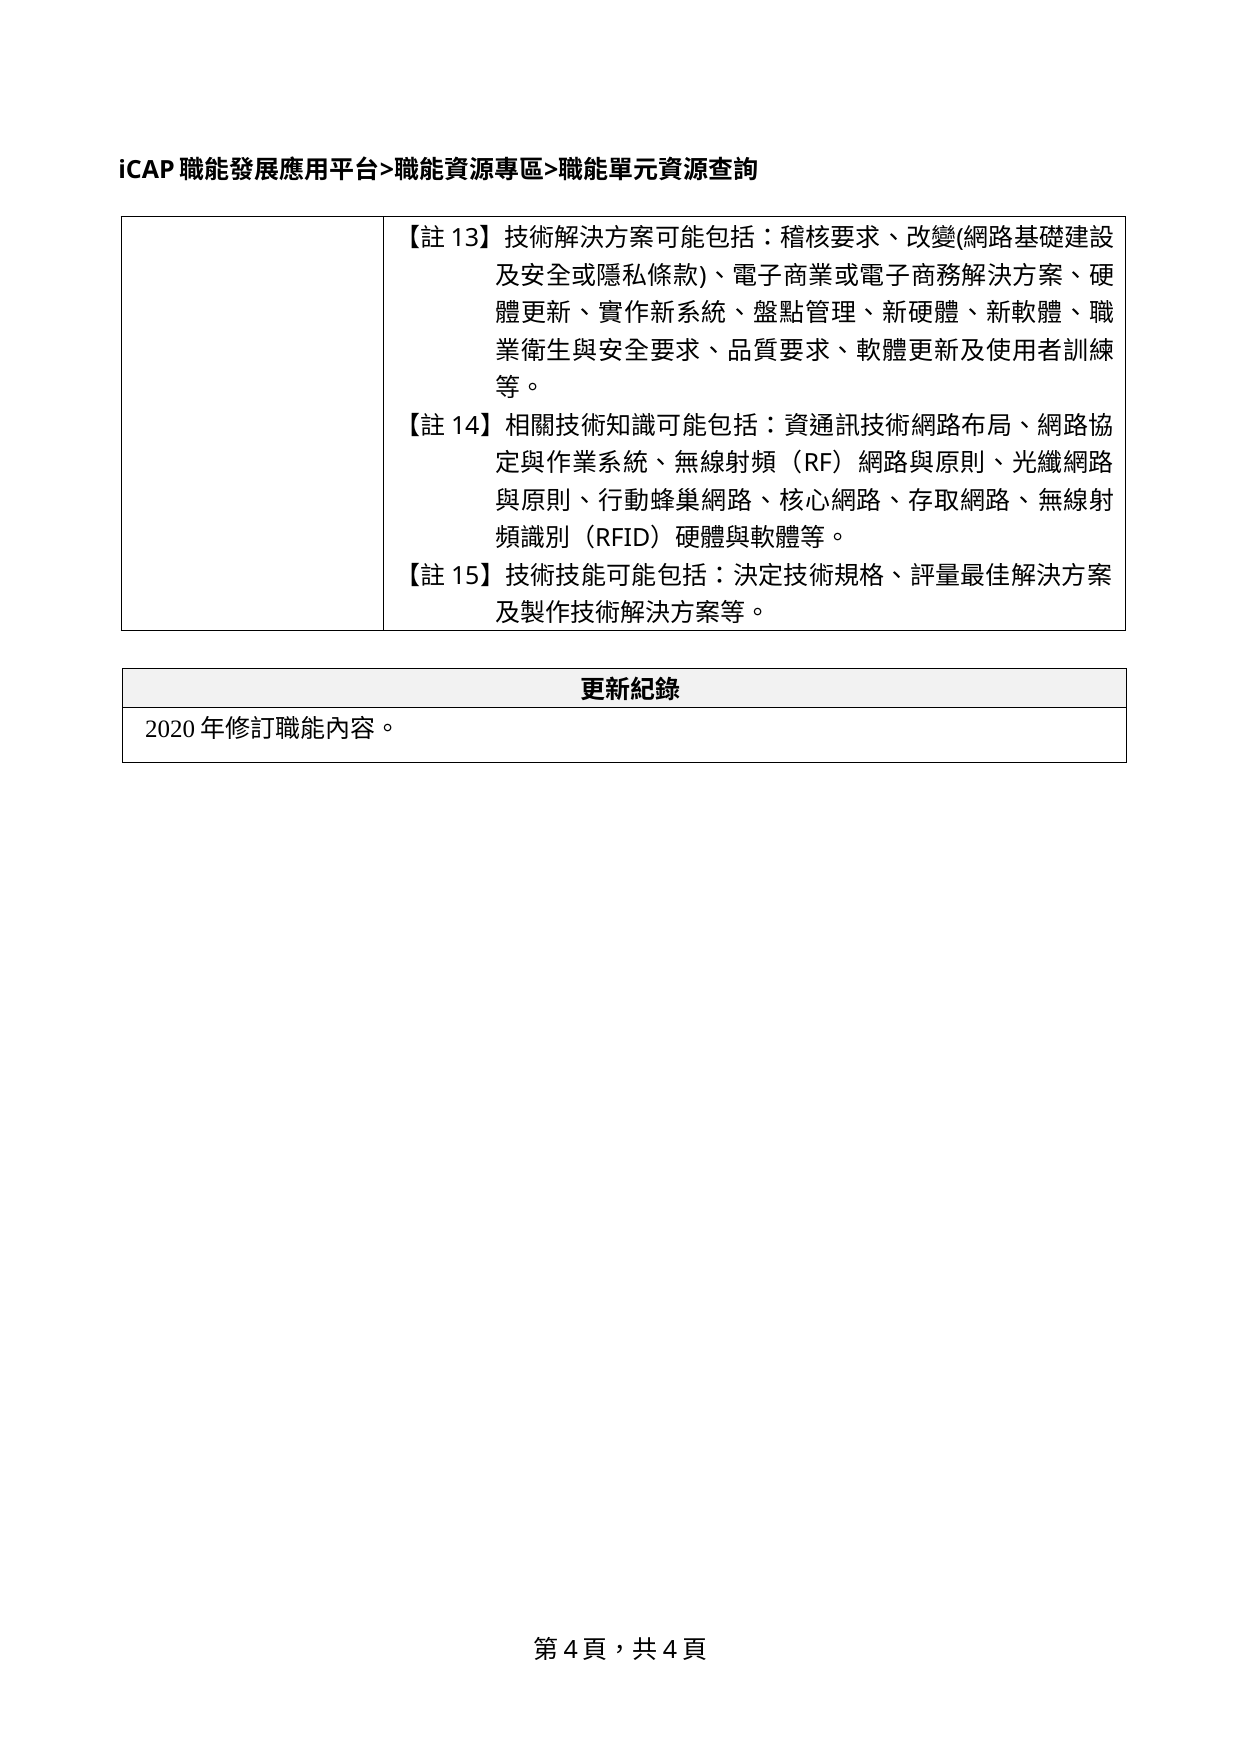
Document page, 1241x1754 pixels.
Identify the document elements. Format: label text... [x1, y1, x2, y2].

table_header 更新紀錄 [123, 669, 1126, 707]
table_cell 【註13】技術解決方案可能包括：稽核要求、改變(網路基礎建設及安全或隱私條款)、電子商業或電子商務解決方案、硬體更新、實作新系統、盤點管理、新硬體、新軟體、職業衛生與安全要求、品質要求、軟體更新及使用者訓練等。 【註14】相關技術知識可能包括：資通訊技術網路布局、網路協定與作業系統、無線射頻（RF）網路與原則、光纖網路與原則、行動蜂巢網路、核心網路、存取網路、無線射頻識別（RFID）硬體與軟體等。 【註15】技術技能可能包括：決定技術規格、評量最佳解決方案及製作技術解決方案等。 [384, 217, 1125, 629]
table_cell 2020年修訂職能內容。 [123, 708, 1126, 762]
table_cell [122, 217, 383, 629]
